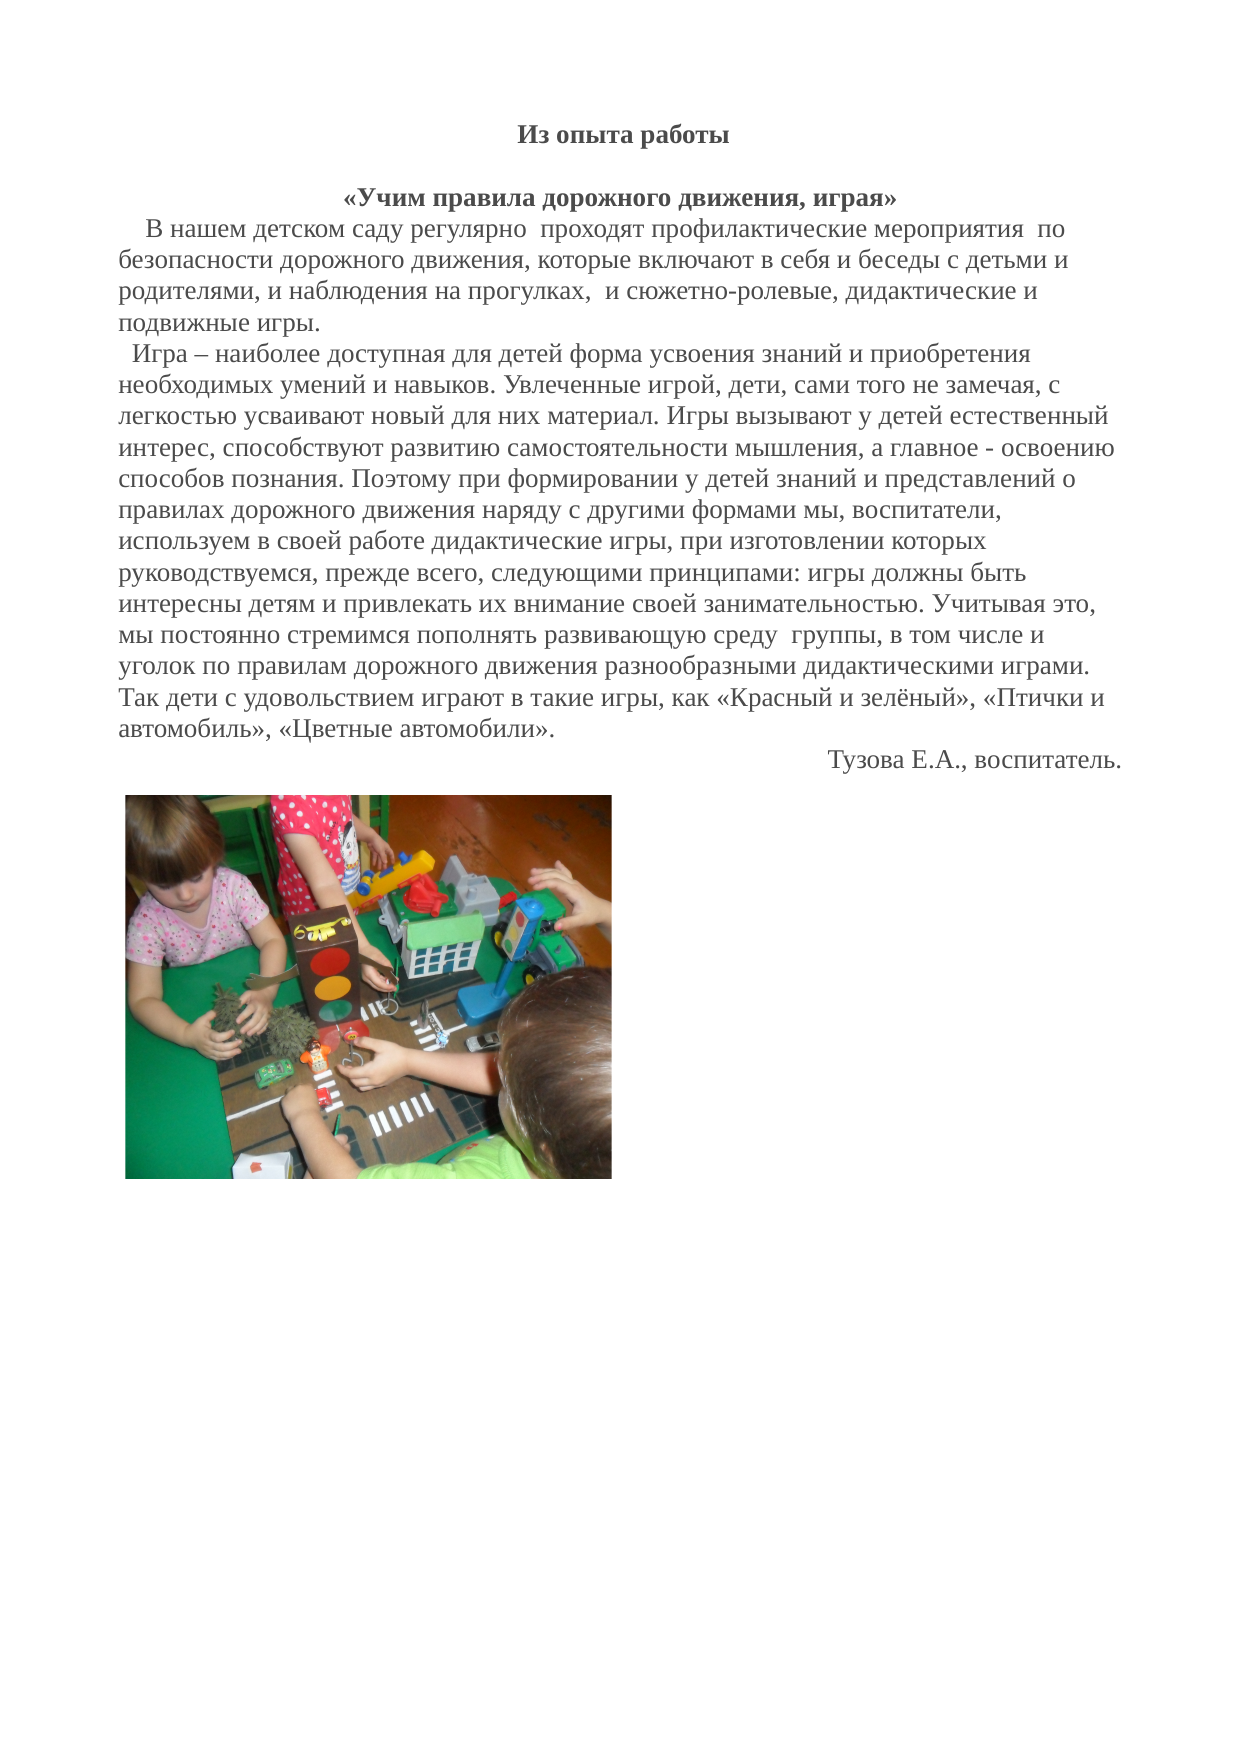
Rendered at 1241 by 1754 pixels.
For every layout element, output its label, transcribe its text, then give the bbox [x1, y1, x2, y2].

text «Учим правила дорожного движения, играя» [118, 181, 1122, 212]
text Тузова Е.А., воспитатель. [118, 743, 1122, 774]
text Из опыта работы [118, 118, 1122, 149]
picture [125, 795, 612, 1179]
text Игра – наиболее доступная для детей форма усвоения знаний и приобретения необходимых умений и навыков. Увлеченные игрой, дети, сами того не замечая, с легкостью усваивают новый для них материал. Игры вызывают у детей естественный интерес, способствуют развитию самостоятельности мышления, а главное - освоению способов познания. Поэтому при формировании у детей знаний и представлений о правилах дорожного движения наряду с другими формами мы, воспитатели, используем в своей работе дидактические игры, при изготовлении которых руководствуемся, прежде всего, следующими принципами: игры должны быть интересны детям и привлекать их внимание своей занимательностью. Учитывая это, мы постоянно стремимся пополнять развивающую среду группы, в том числе и уголок по правилам дорожного движения разнообразными дидактическими играми. Так дети с удовольствием играют в такие игры, как «Красный и зелёный», «Птички и автомобиль», «Цветные автомобили». [118, 337, 1122, 743]
text В нашем детском саду регулярно проходят профилактические мероприятия по безопасности дорожного движения, которые включают в себя и беседы с детьми и родителями, и наблюдения на прогулках, и сюжетно-ролевые, дидактические и подвижные игры. [118, 212, 1122, 337]
